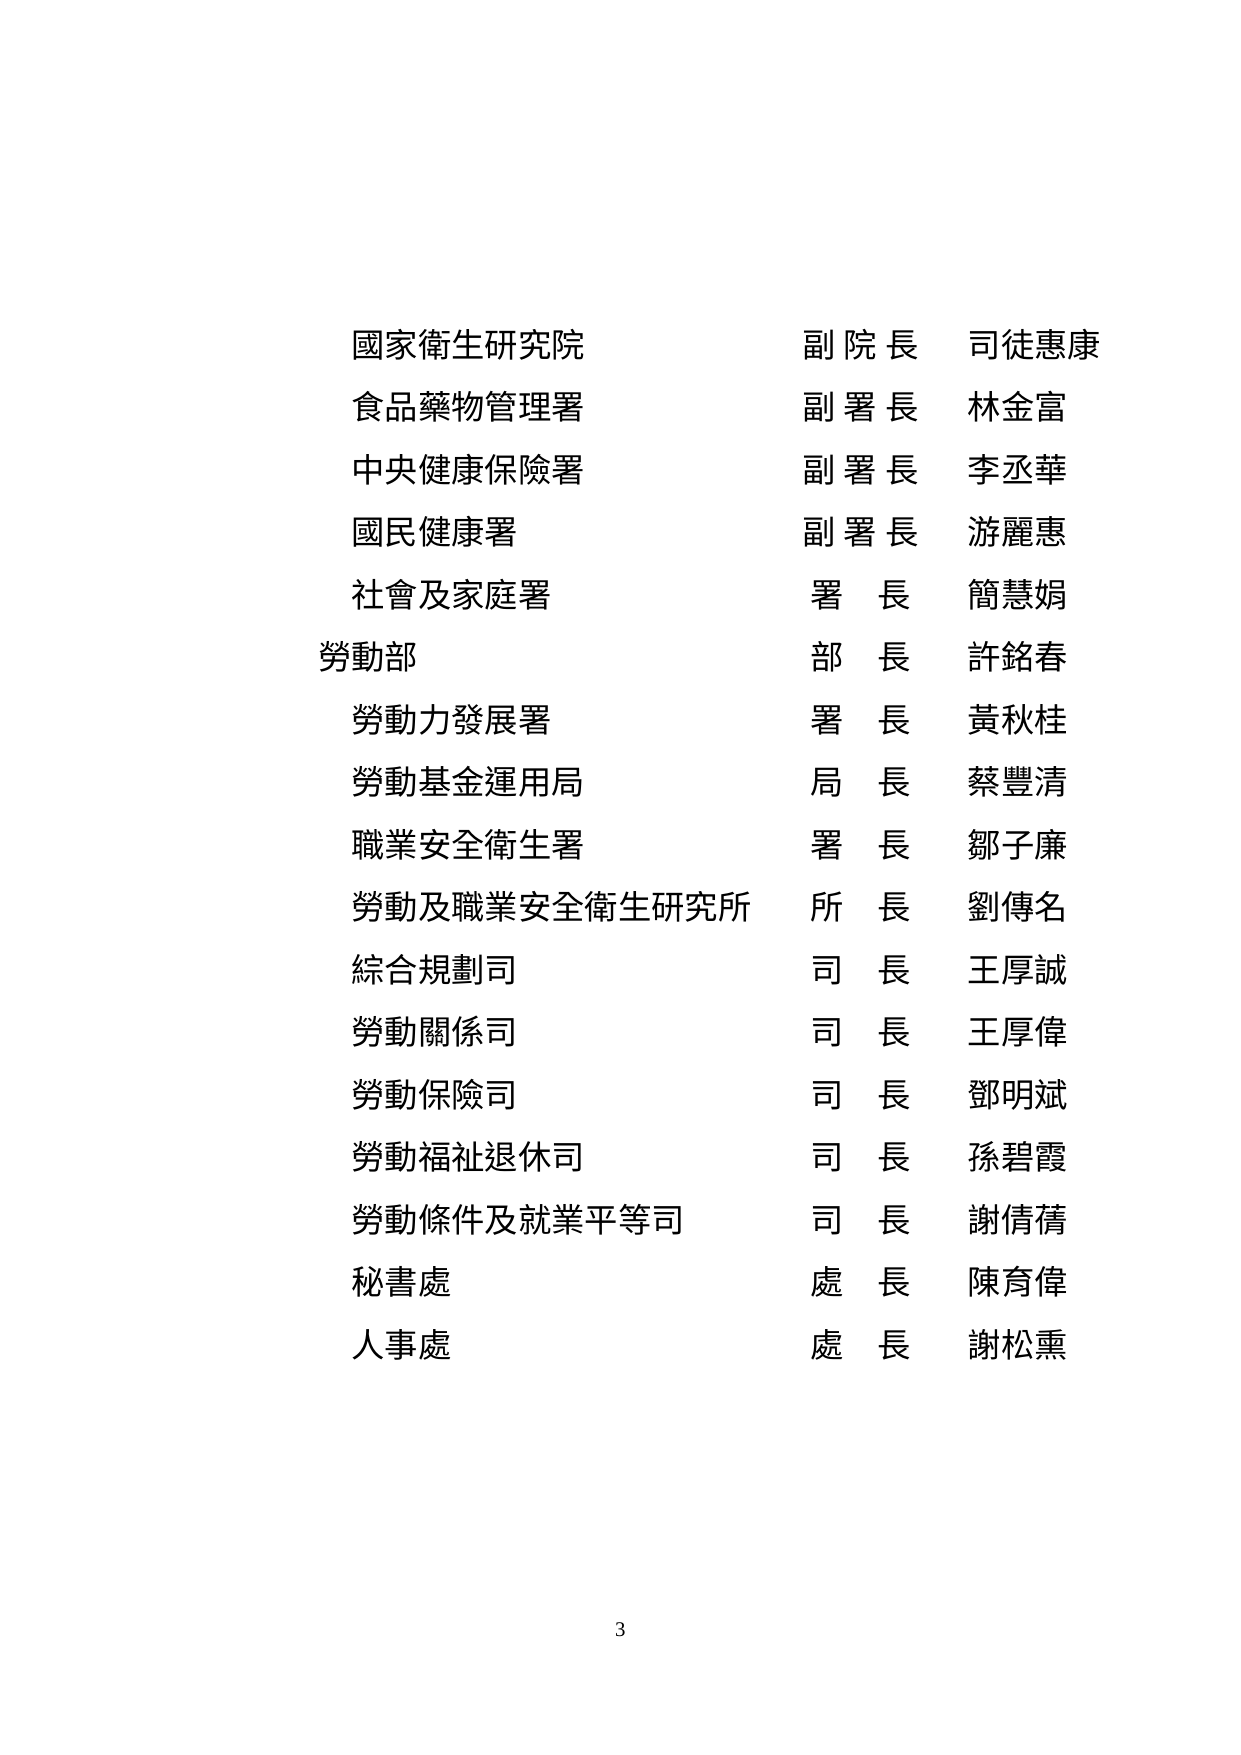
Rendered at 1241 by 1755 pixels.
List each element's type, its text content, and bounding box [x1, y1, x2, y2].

table_cell [115, 989, 307, 1051]
table_cell 勞動部 [307, 614, 764, 676]
table_cell 蔡豐清 [956, 739, 1133, 801]
table_cell 黃秋桂 [956, 676, 1133, 738]
table_cell 秘書處 [307, 1239, 764, 1301]
table_cell 王厚偉 [956, 989, 1133, 1051]
table_cell 謝倩蒨 [956, 1176, 1133, 1238]
table_cell 許銘春 [956, 614, 1133, 676]
table_cell 鄒子廉 [956, 801, 1133, 863]
table_cell 處長 [764, 1301, 956, 1363]
table_cell 勞動福祉退休司 [307, 1114, 764, 1176]
table_cell 局長 [764, 739, 956, 801]
table_cell [115, 301, 307, 363]
table_cell 司長 [764, 1051, 956, 1113]
table_cell 司長 [764, 926, 956, 988]
table_cell [115, 1176, 307, 1238]
table_cell 王厚誠 [956, 926, 1133, 988]
table_cell [115, 614, 307, 676]
table_cell 署長 [764, 551, 956, 613]
table_cell 國民健康署 [307, 489, 764, 551]
table_cell 勞動及職業安全衛生研究所 [307, 864, 764, 926]
table_cell [115, 801, 307, 863]
table_cell 處長 [764, 1239, 956, 1301]
table_cell 中央健康保險署 [307, 426, 764, 488]
table_cell 林金富 [956, 364, 1133, 426]
table_cell 勞動條件及就業平等司 [307, 1176, 764, 1238]
table_cell 署長 [764, 676, 956, 738]
table_cell 簡慧娟 [956, 551, 1133, 613]
table_cell [115, 1301, 307, 1363]
table_cell 謝松熏 [956, 1301, 1133, 1363]
table_cell 社會及家庭署 [307, 551, 764, 613]
table_cell [115, 1114, 307, 1176]
table_cell 職業安全衛生署 [307, 801, 764, 863]
table_cell 鄧明斌 [956, 1051, 1133, 1113]
table_cell 副署長 [764, 426, 956, 488]
table_cell 陳育偉 [956, 1239, 1133, 1301]
table_cell 國家衛生研究院 [307, 301, 764, 363]
table_cell 所長 [764, 864, 956, 926]
table_cell [115, 926, 307, 988]
table_cell [115, 739, 307, 801]
table_cell 勞動基金運用局 [307, 739, 764, 801]
table_cell 司徒惠康 [956, 301, 1133, 363]
table_cell [115, 551, 307, 613]
table_cell 部長 [764, 614, 956, 676]
table_cell 李丞華 [956, 426, 1133, 488]
table_cell [115, 1239, 307, 1301]
table_cell 綜合規劃司 [307, 926, 764, 988]
table_cell 游麗惠 [956, 489, 1133, 551]
table_cell 司長 [764, 989, 956, 1051]
table_cell 勞動關係司 [307, 989, 764, 1051]
table_cell 孫碧霞 [956, 1114, 1133, 1176]
table_cell [115, 1051, 307, 1113]
table_cell 署長 [764, 801, 956, 863]
table_cell [115, 426, 307, 488]
table_cell [115, 864, 307, 926]
table_cell 食品藥物管理署 [307, 364, 764, 426]
table_cell 勞動保險司 [307, 1051, 764, 1113]
table_cell 人事處 [307, 1301, 764, 1363]
table_cell 副署長 [764, 364, 956, 426]
table_cell 司長 [764, 1114, 956, 1176]
table_cell [115, 364, 307, 426]
table_cell [115, 676, 307, 738]
table_cell 劉傳名 [956, 864, 1133, 926]
table_cell 副院長 [764, 301, 956, 363]
table_cell 副署長 [764, 489, 956, 551]
table_cell 勞動力發展署 [307, 676, 764, 738]
table_cell 司長 [764, 1176, 956, 1238]
table_cell [115, 489, 307, 551]
